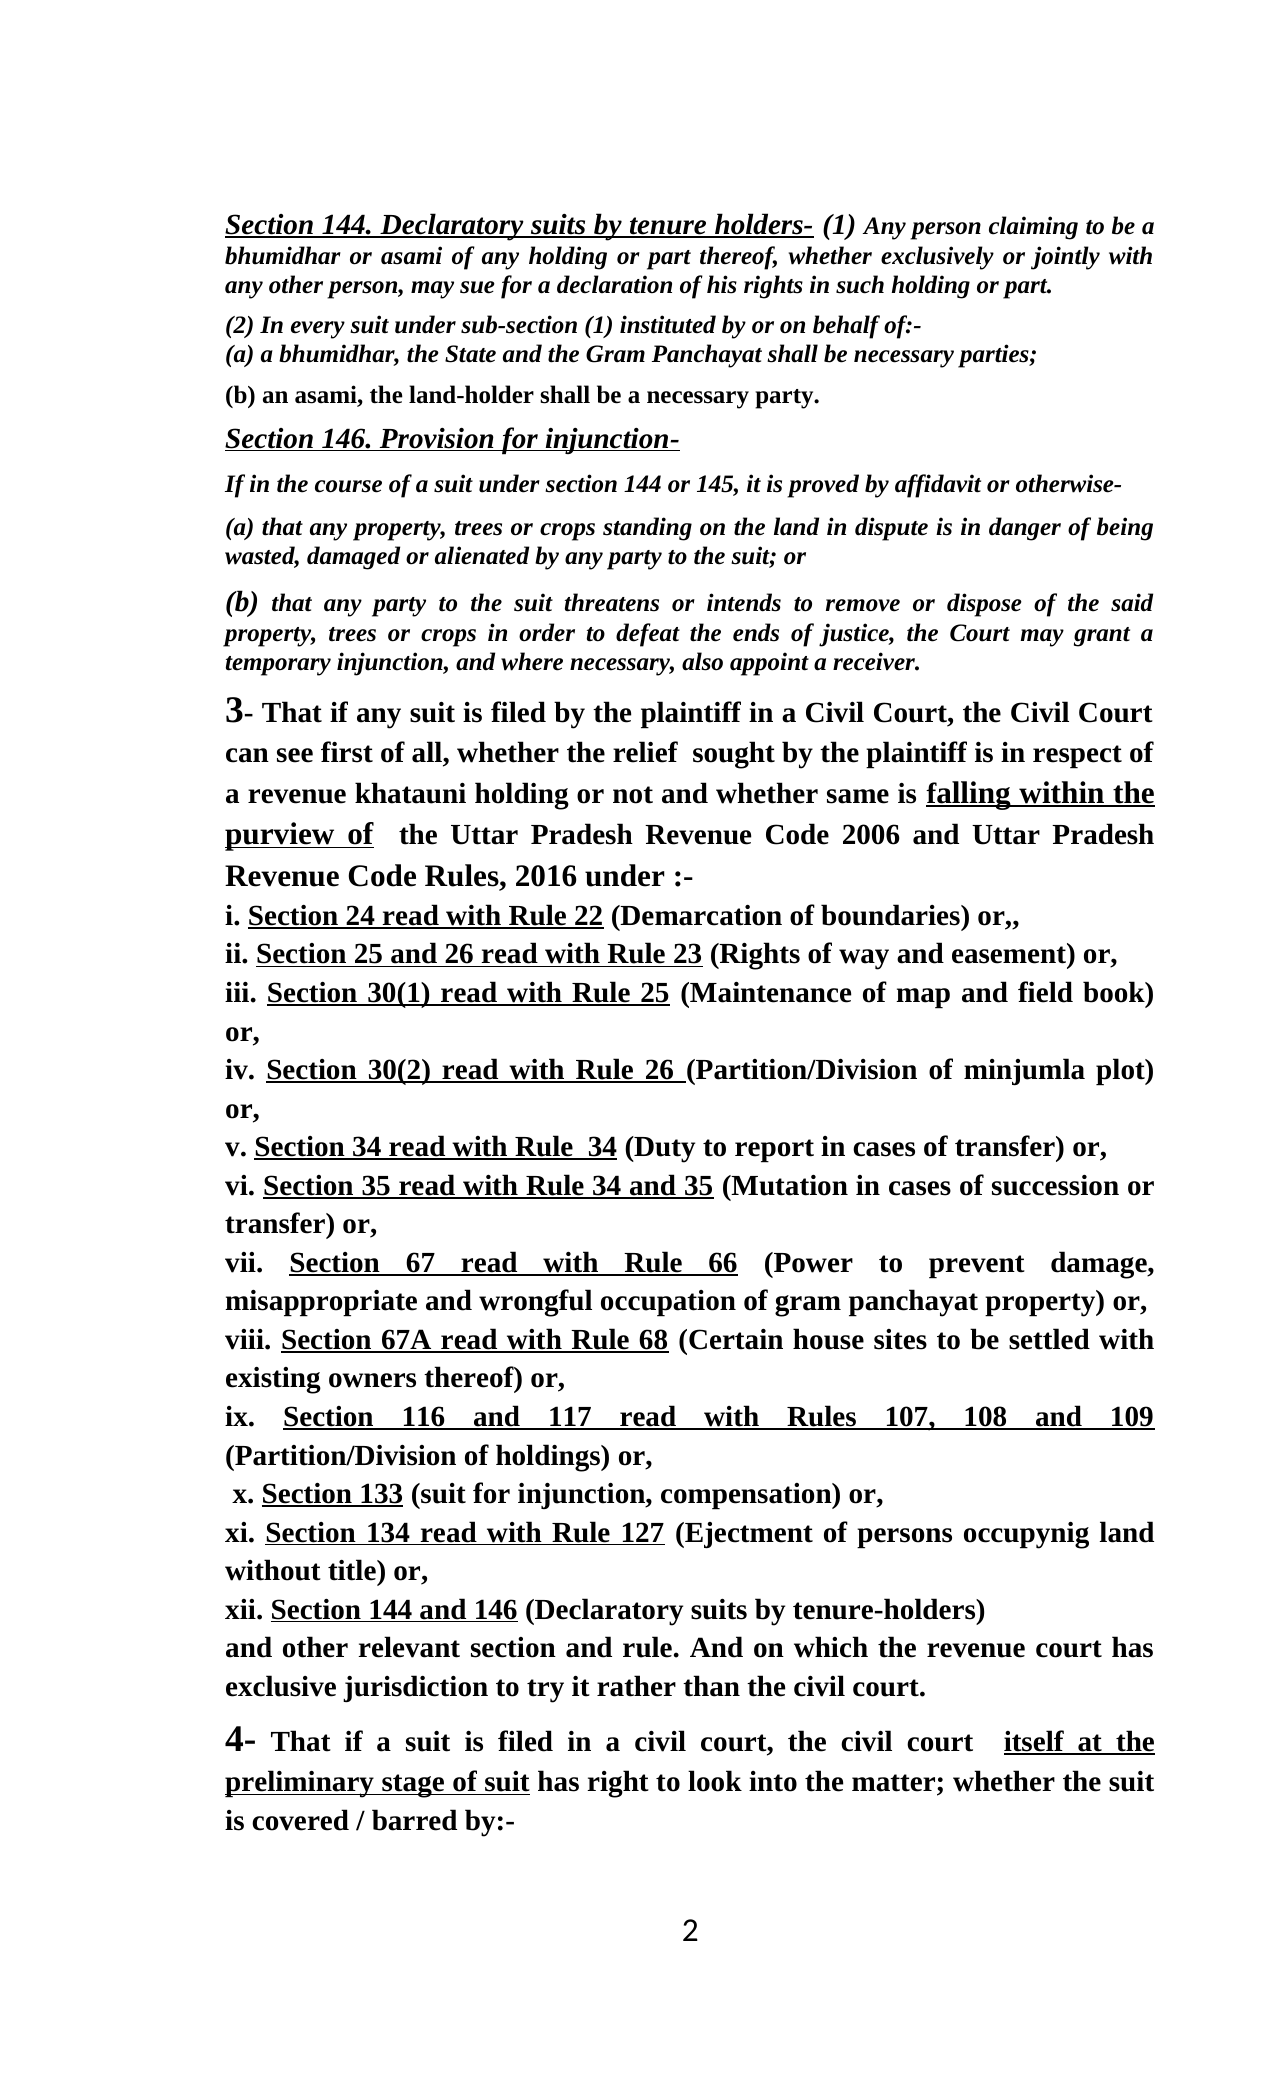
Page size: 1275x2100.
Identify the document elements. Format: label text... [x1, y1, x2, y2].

text Section 144. Declaratory suits by tenure holders- (1) Any person claiming to be a bhumidhar or asami of any holding or part thereof, whether exclusively or jointly with any other person, may sue for a declaration of his rights in such holding or part. [225, 207, 1155, 298]
text (b) that any party to the suit threatens or intends to remove or dispose of the said property, trees or crops in order to defeat the ends of justice, the Court may grant a temporary injunction, and where necessary, also appoint a receiver. [225, 584, 1155, 675]
text (a) a bhumidhar, the State and the Gram Panchayat shall be necessary parties; [225, 339, 1155, 368]
text 3- That if any suit is filed by the plaintiff in a Civil Court, the Civil Court can see first of all, whether the relief sought by the plaintiff is in respect of a revenue khatauni holding or not and whether same is falling within the purview of the Uttar Pradesh Revenue Code 2006 and Uttar Pradesh Revenue Code Rules, 2016 under :- [225, 687, 1155, 893]
text xi. Section 134 read with Rule 127 (Ejectment of persons occupynig land without title) or, [225, 1515, 1155, 1587]
text iv. Section 30(2) read with Rule 26 (Partition/Division of minjumla plot) or, [225, 1052, 1155, 1124]
text (b) an asami, the land-holder shall be a necessary party. [225, 380, 1155, 409]
text i. Section 24 read with Rule 22 (Demarcation of boundaries) or,, [225, 898, 1155, 932]
text (a) that any property, trees or crops standing on the land in dispute is in danger of being wasted, damaged or alienated by any party to the suit; or [225, 512, 1155, 570]
text vii. Section 67 read with Rule 66 (Power to prevent damage, misappropriate and wrongful occupation of gram panchayat property) or, [225, 1245, 1155, 1317]
text xii. Section 144 and 146 (Declaratory suits by tenure-holders) [225, 1592, 1155, 1625]
text If in the course of a suit under section 144 or 145, it is proved by affidavit or otherwise- [225, 469, 1155, 498]
text ix. Section 116 and 117 read with Rules 107, 108 and 109 (Partition/Division of holdings) or, [225, 1399, 1155, 1471]
text iii. Section 30(1) read with Rule 25 (Maintenance of map and field book) or, [225, 975, 1155, 1047]
text vi. Section 35 read with Rule 34 and 35 (Mutation in cases of succession or transfer) or, [225, 1168, 1155, 1240]
text (2) In every suit under sub-section (1) instituted by or on behalf of:- [225, 311, 1155, 339]
text Section 146. Provision for injunction- [225, 421, 1155, 454]
text viii. Section 67A read with Rule 68 (Certain house sites to be settled with existing owners thereof) or, [225, 1322, 1155, 1394]
text 4- That if a suit is filed in a civil court, the civil court itself at the preliminary stage of suit has right to look into the matter; whether the suit is covered / barred by:- [225, 1716, 1155, 1837]
text x. Section 133 (suit for injunction, compensation) or, [225, 1476, 1155, 1510]
text and other relevant section and rule. And on which the revenue court has exclusive jurisdiction to try it rather than the civil court. [225, 1630, 1155, 1702]
text ii. Section 25 and 26 read with Rule 23 (Rights of way and easement) or, [225, 937, 1155, 970]
text v. Section 34 read with Rule 34 (Duty to report in cases of transfer) or, [225, 1129, 1155, 1163]
